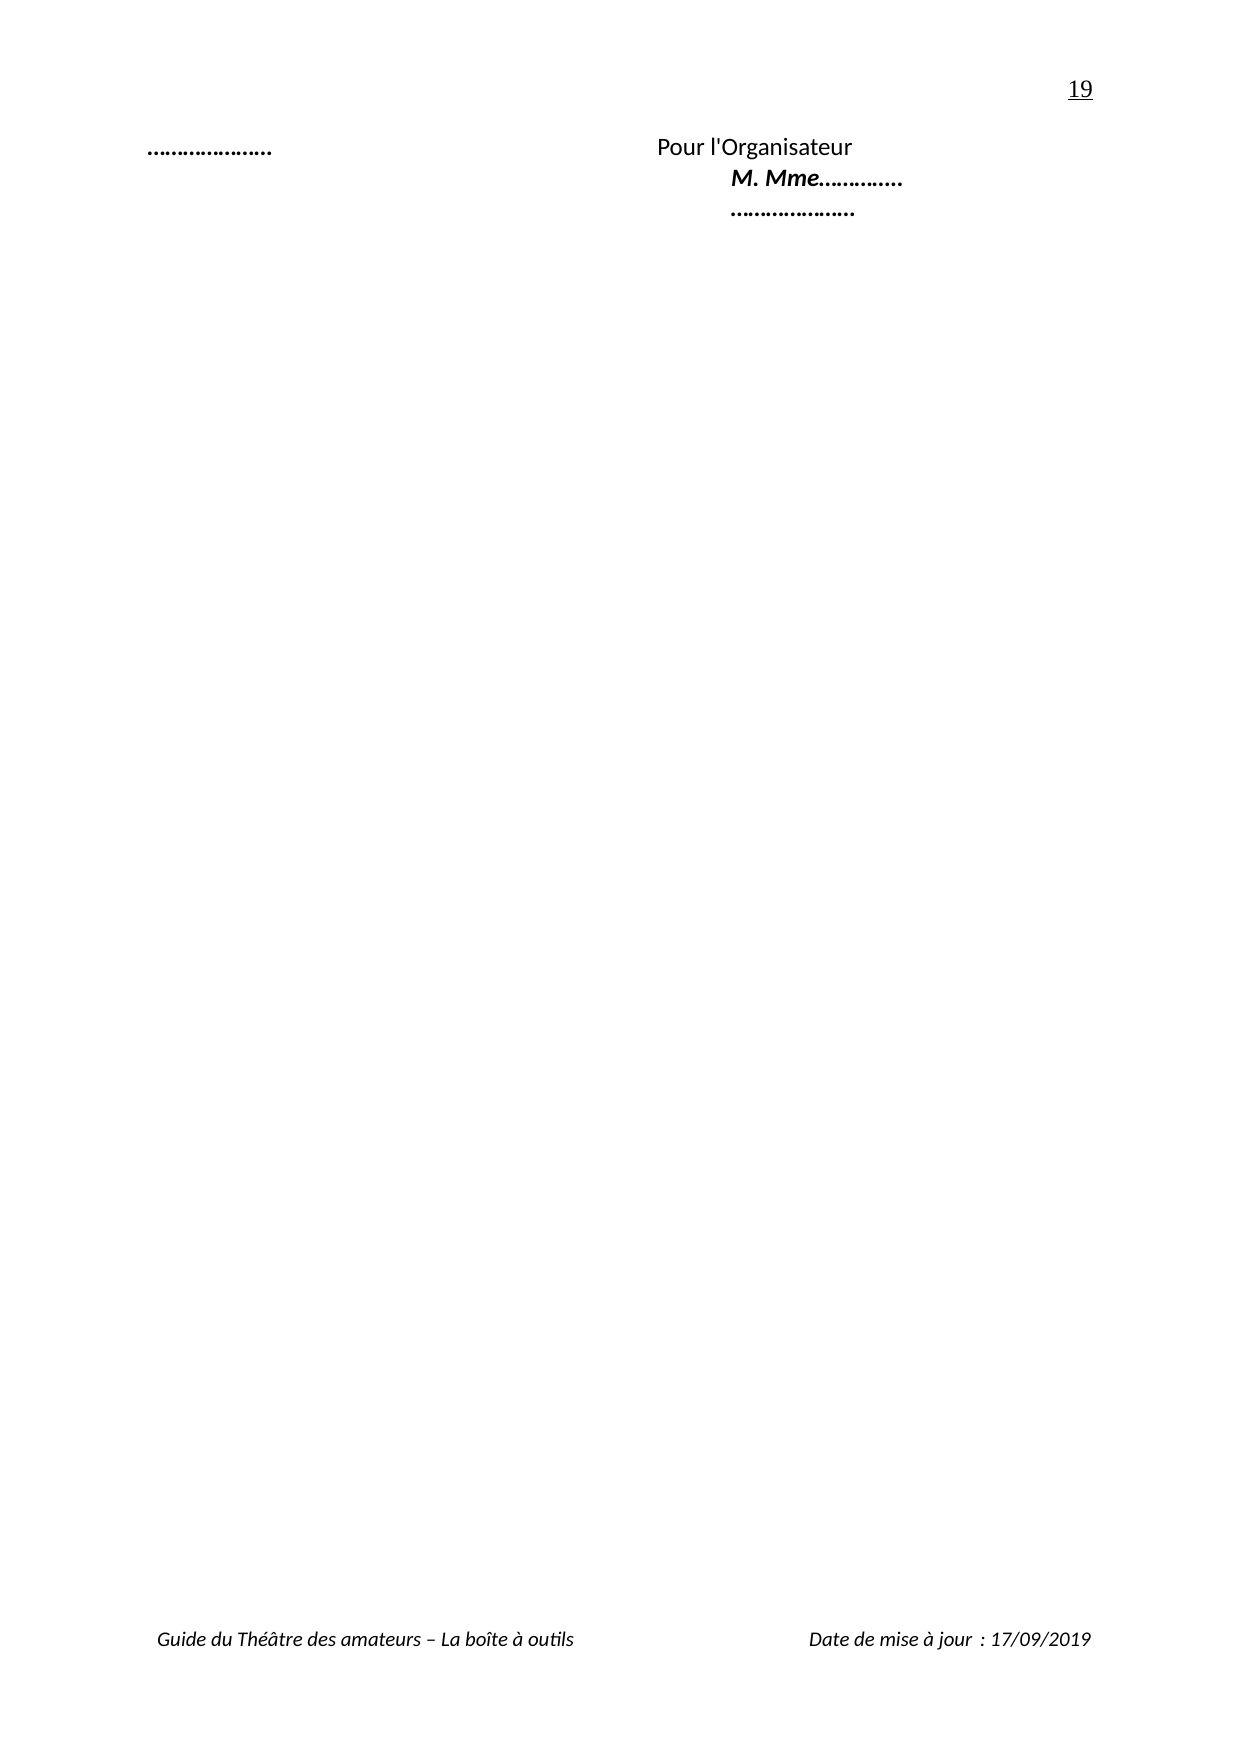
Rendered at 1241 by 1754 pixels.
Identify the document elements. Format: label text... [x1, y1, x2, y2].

text M. Mme………….. [657, 162, 1092, 192]
text ………………… [657, 192, 1092, 223]
text Pour l'Organisateur [657, 131, 1092, 162]
text ………………… [148, 131, 583, 162]
